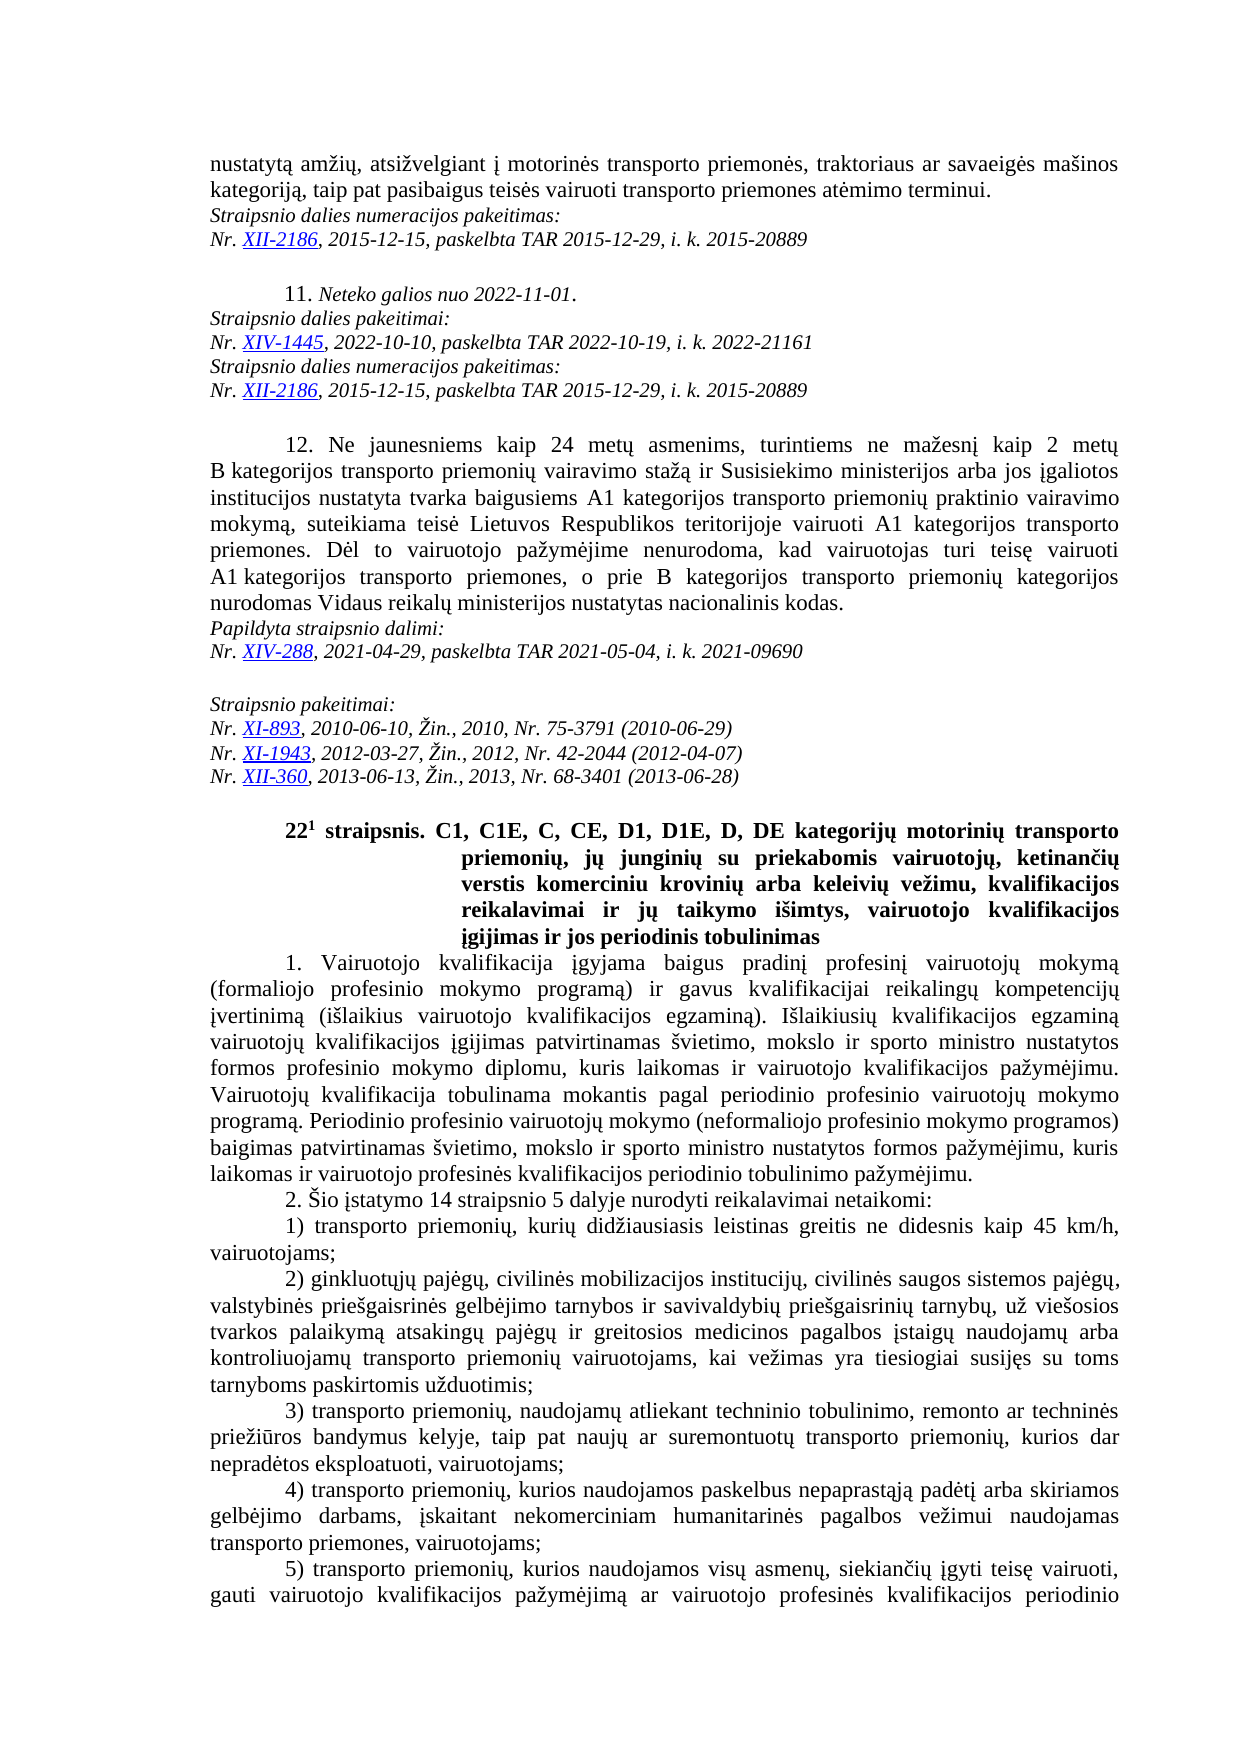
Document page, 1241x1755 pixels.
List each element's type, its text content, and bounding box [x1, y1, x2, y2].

text 12. Ne jaunesniems kaip 24 metų asmenims, turintiems ne mažesnį kaip 2 metų B kategorijos transporto priemonių vairavimo stažą ir Susisiekimo ministerijos arba jos įgaliotos institucijos nustatyta tvarka baigusiems A1 kategorijos transporto priemonių praktinio vairavimo mokymą, suteikiama teisė Lietuvos Respublikos teritorijoje vairuoti A1 kategorijos transporto priemones. Dėl to vairuotojo pažymėjime nenurodoma, kad vairuotojas turi teisę vairuoti A1 kategorijos transporto priemones, o prie B kategorijos transporto priemonių kategorijos nurodomas Vidaus reikalų ministerijos nustatytas nacionalinis kodas. [210, 431, 1120, 615]
text 2) ginkluotųjų pajėgų, civilinės mobilizacijos institucijų, civilinės saugos sistemos pajėgų, valstybinės priešgaisrinės gelbėjimo tarnybos ir savivaldybių priešgaisrinių tarnybų, už viešosios tvarkos palaikymą atsakingų pajėgų ir greitosios medicinos pagalbos įstaigų naudojamų arba kontroliuojamų transporto priemonių vairuotojams, kai vežimas yra tiesiogiai susijęs su toms tarnyboms paskirtomis užduotimis; [210, 1265, 1120, 1397]
text Nr. XIV-1445, 2022-10-10, paskelbta TAR 2022-10-19, i. k. 2022-21161 [210, 330, 1120, 354]
text 11. Neteko galios nuo 2022-11-01. [210, 279, 1120, 306]
text 1) transporto priemonių, kurių didžiausiasis leistinas greitis ne didesnis kaip 45 km/h, vairuotojams; [210, 1213, 1120, 1265]
text 2. Šio įstatymo 14 straipsnio 5 dalyje nurodyti reikalavimai netaikomi: [210, 1186, 1120, 1213]
text Nr. XI-1943, 2012-03-27, Žin., 2012, Nr. 42-2044 (2012-04-07) [210, 740, 1120, 764]
text Nr. XIV-288, 2021-04-29, paskelbta TAR 2021-05-04, i. k. 2021-09690 [210, 639, 1120, 663]
text 4) transporto priemonių, kurios naudojamos paskelbus nepaprastąją padėtį arba skiriamos gelbėjimo darbams, įskaitant nekomerciniam humanitarinės pagalbos vežimui naudojamas transporto priemones, vairuotojams; [210, 1476, 1120, 1555]
text Nr. XI-893, 2010-06-10, Žin., 2010, Nr. 75-3791 (2010-06-29) [210, 716, 1120, 740]
text 221 straipsnis. C1, C1E, C, CE, D1, D1E, D, DE kategorijų motorinių transporto priemonių, jų junginių su priekabomis vairuotojų, ketinančių verstis komerciniu krovinių arba keleivių vežimu, kvalifikacijos reikalavimai ir jų taikymo išimtys, vairuotojo kvalifikacijos įgijimas ir jos periodinis tobulinimas [285, 817, 1120, 949]
text 3) transporto priemonių, naudojamų atliekant techninio tobulinimo, remonto ar techninės priežiūros bandymus kelyje, taip pat naujų ar suremontuotų transporto priemonių, kurios dar nepradėtos eksploatuoti, vairuotojams; [210, 1397, 1120, 1476]
text 1. Vairuotojo kvalifikacija įgyjama baigus pradinį profesinį vairuotojų mokymą (formaliojo profesinio mokymo programą) ir gavus kvalifikacijai reikalingų kompetencijų įvertinimą (išlaikius vairuotojo kvalifikacijos egzaminą). Išlaikiusių kvalifikacijos egzaminą vairuotojų kvalifikacijos įgijimas patvirtinamas švietimo, mokslo ir sporto ministro nustatytos formos profesinio mokymo diplomu, kuris laikomas ir vairuotojo kvalifikacijos pažymėjimu. Vairuotojų kvalifikacija tobulinama mokantis pagal periodinio profesinio vairuotojų mokymo programą. Periodinio profesinio vairuotojų mokymo (neformaliojo profesinio mokymo programos) baigimas patvirtinamas švietimo, mokslo ir sporto ministro nustatytos formos pažymėjimu, kuris laikomas ir vairuotojo profesinės kvalifikacijos periodinio tobulinimo pažymėjimu. [210, 949, 1120, 1186]
text 5) transporto priemonių, kurios naudojamos visų asmenų, siekiančių įgyti teisę vairuoti, gauti vairuotojo kvalifikacijos pažymėjimą ar vairuotojo profesinės kvalifikacijos periodinio [210, 1555, 1120, 1608]
text Nr. XII-2186, 2015-12-15, paskelbta TAR 2015-12-29, i. k. 2015-20889 [210, 227, 1120, 251]
text nustatytą amžių, atsižvelgiant į motorinės transporto priemonės, traktoriaus ar savaeigės mašinos kategoriją, taip pat pasibaigus teisės vairuoti transporto priemones atėmimo terminui. [210, 150, 1120, 203]
text Straipsnio dalies pakeitimai: [210, 306, 1120, 330]
text Straipsnio pakeitimai: [210, 692, 1120, 716]
text Straipsnio dalies numeracijos pakeitimas: [210, 354, 1120, 378]
text Straipsnio dalies numeracijos pakeitimas: [210, 203, 1120, 227]
text Nr. XII-360, 2013-06-13, Žin., 2013, Nr. 68-3401 (2013-06-28) [210, 764, 1120, 788]
text Nr. XII-2186, 2015-12-15, paskelbta TAR 2015-12-29, i. k. 2015-20889 [210, 378, 1120, 402]
text Papildyta straipsnio dalimi: [210, 615, 1120, 639]
